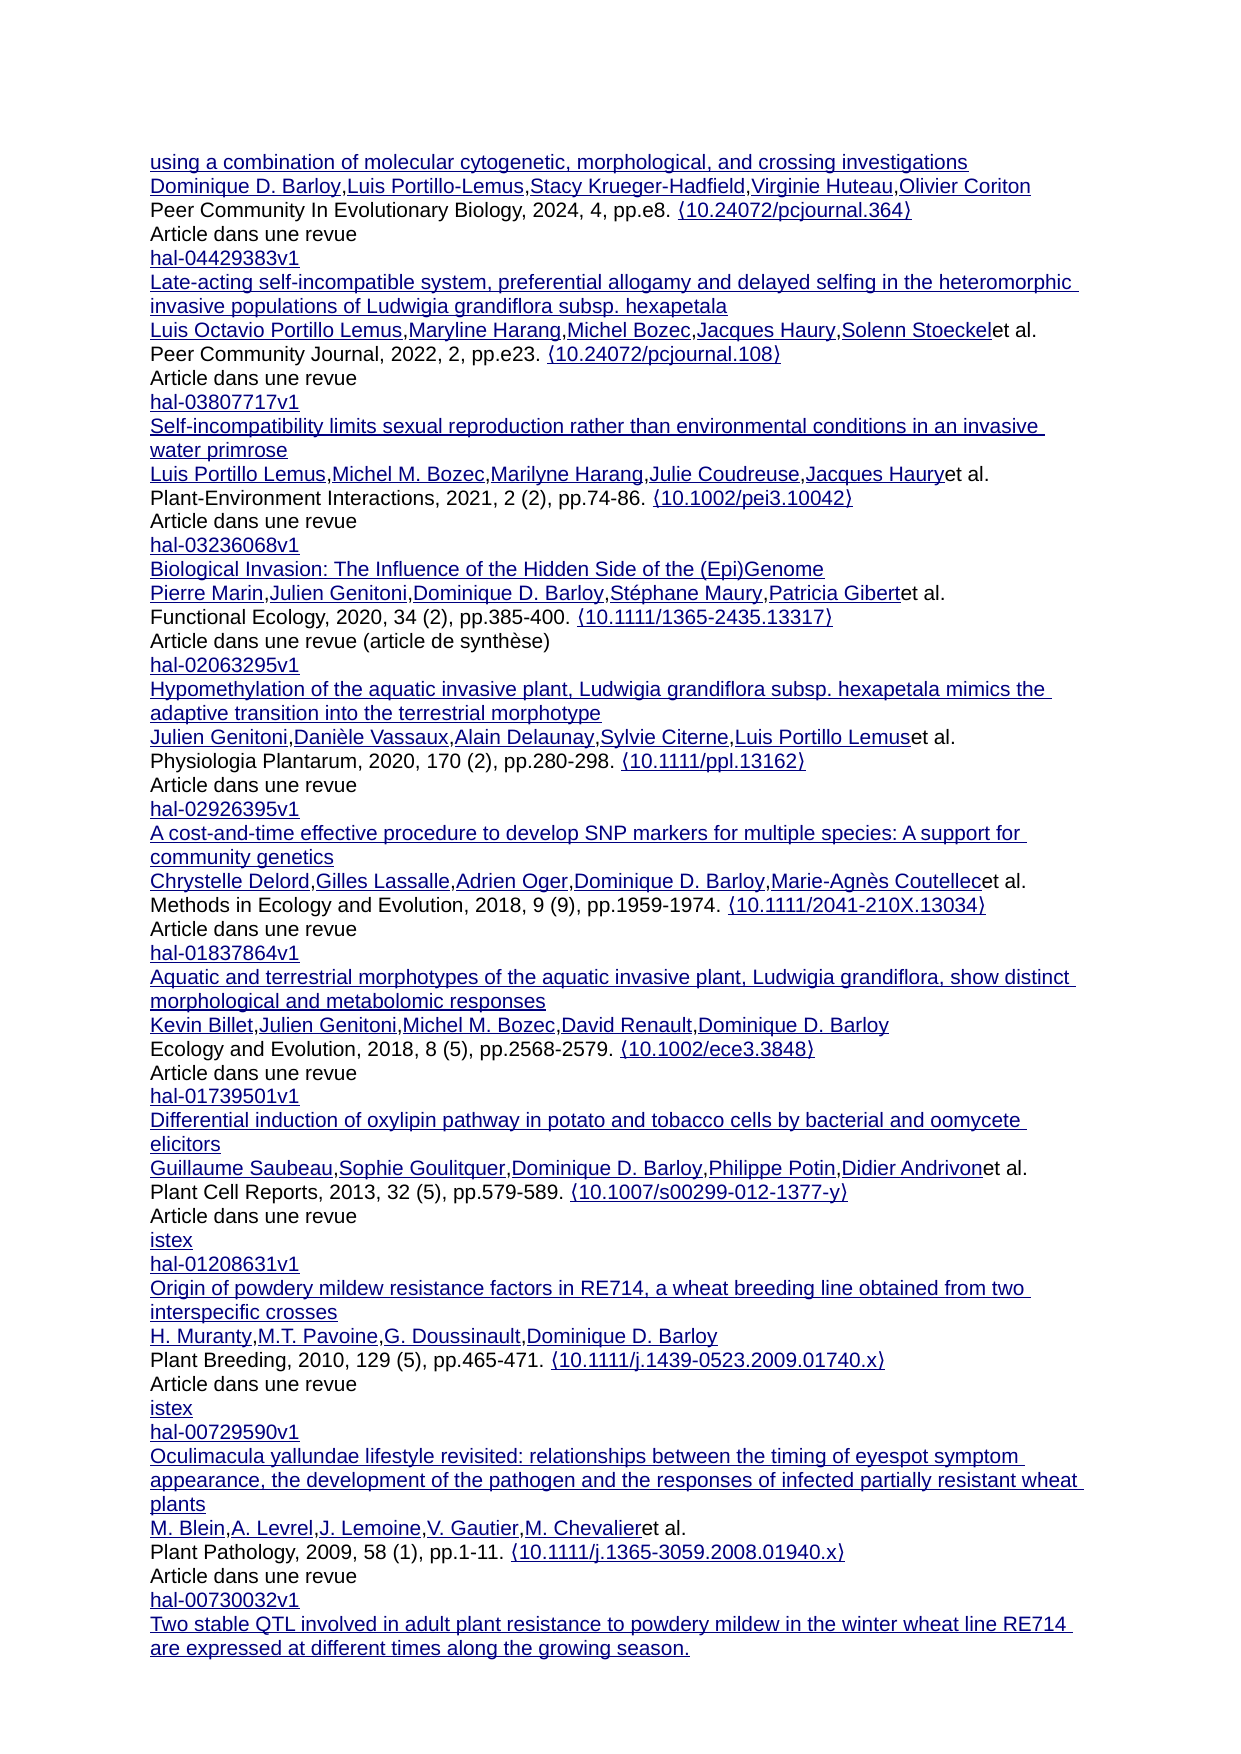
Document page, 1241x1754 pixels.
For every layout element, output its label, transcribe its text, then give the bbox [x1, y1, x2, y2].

table_cell Late-acting self-incompatible system, preferential allogamy and delayed selfing in the heteromorphic invasive populations of Ludwigia grandiflora subsp. hexapetala Luis Octavio Portillo Lemus,Maryline Harang,Michel Bozec,Jacques Haury,Solenn Stoeckelet al. Peer Community Journal, 2022, 2, pp.e23. ⟨10.24072/pcjournal.108⟩ Article dans une revue hal-03807717v1 [150, 270, 1090, 413]
table_cell Origin of powdery mildew resistance factors in RE714, a wheat breeding line obtained from two interspecific crosses H. Muranty,M.T. Pavoine,G. Doussinault,Dominique D. Barloy Plant Breeding, 2010, 129 (5), pp.465-471. ⟨10.1111/j.1439-0523.2009.01740.x⟩ Article dans une revue istex hal-00729590v1 [150, 1276, 1090, 1444]
table_cell Self‐incompatibility limits sexual reproduction rather than environmental conditions in an invasive water primrose Luis Portillo Lemus,Michel M. Bozec,Marilyne Harang,Julie Coudreuse,Jacques Hauryet al. Plant-Environment Interactions, 2021, 2 (2), pp.74-86. ⟨10.1002/pei3.10042⟩ Article dans une revue hal-03236068v1 [150, 414, 1090, 557]
table_cell Aquatic and terrestrial morphotypes of the aquatic invasive plant, Ludwigia grandiflora, show distinct morphological and metabolomic responses Kevin Billet,Julien Genitoni,Michel M. Bozec,David Renault,Dominique D. Barloy Ecology and Evolution, 2018, 8 (5), pp.2568-2579. ⟨10.1002/ece3.3848⟩ Article dans une revue hal-01739501v1 [150, 965, 1090, 1108]
table_cell Oculimacula yallundae lifestyle revisited: relationships between the timing of eyespot symptom appearance, the development of the pathogen and the responses of infected partially resistant wheat plants M. Blein,A. Levrel,J. Lemoine,V. Gautier,M. Chevalieret al. Plant Pathology, 2009, 58 (1), pp.1-11. ⟨10.1111/j.1365-3059.2008.01940.x⟩ Article dans une revue hal-00730032v1 [150, 1444, 1090, 1611]
table_cell Hypomethylation of the aquatic invasive plant, Ludwigia grandiflora subsp. hexapetala mimics the adaptive transition into the terrestrial morphotype Julien Genitoni,Danièle Vassaux,Alain Delaunay,Sylvie Citerne,Luis Portillo Lemuset al. Physiologia Plantarum, 2020, 170 (2), pp.280-298. ⟨10.1111/ppl.13162⟩ Article dans une revue hal-02926395v1 [150, 677, 1090, 821]
table_cell A cost-and-time effective procedure to develop SNP markers for multiple species: A support for community genetics Chrystelle Delord,Gilles Lassalle,Adrien Oger,Dominique D. Barloy,Marie-Agnès Coutellecet al. Methods in Ecology and Evolution, 2018, 9 (9), pp.1959-1974. ⟨10.1111/2041-210X.13034⟩ Article dans une revue hal-01837864v1 [150, 821, 1090, 964]
table_cell Two stable QTL involved in adult plant resistance to powdery mildew in the winter wheat line RE714 are expressed at different times along the growing season. [150, 1611, 1090, 1659]
table_cell Biological Invasion: The Influence of the Hidden Side of the (Epi)Genome Pierre Marin,Julien Genitoni,Dominique D. Barloy,Stéphane Maury,Patricia Gibertet al. Functional Ecology, 2020, 34 (2), pp.385-400. ⟨10.1111/1365-2435.13317⟩ Article dans une revue (article de synthèse) hal-02063295v1 [150, 557, 1090, 677]
table_cell using a combination of molecular cytogenetic, morphological, and crossing investigations Dominique D. Barloy,Luis Portillo-Lemus,Stacy Krueger-Hadfield,Virginie Huteau,Olivier Coriton Peer Community In Evolutionary Biology, 2024, 4, pp.e8. ⟨10.24072/pcjournal.364⟩ Article dans une revue hal-04429383v1 [150, 150, 1090, 270]
table_cell Differential induction of oxylipin pathway in potato and tobacco cells by bacterial and oomycete elicitors Guillaume Saubeau,Sophie Goulitquer,Dominique D. Barloy,Philippe Potin,Didier Andrivonet al. Plant Cell Reports, 2013, 32 (5), pp.579-589. ⟨10.1007/s00299-012-1377-y⟩ Article dans une revue istex hal-01208631v1 [150, 1108, 1090, 1276]
